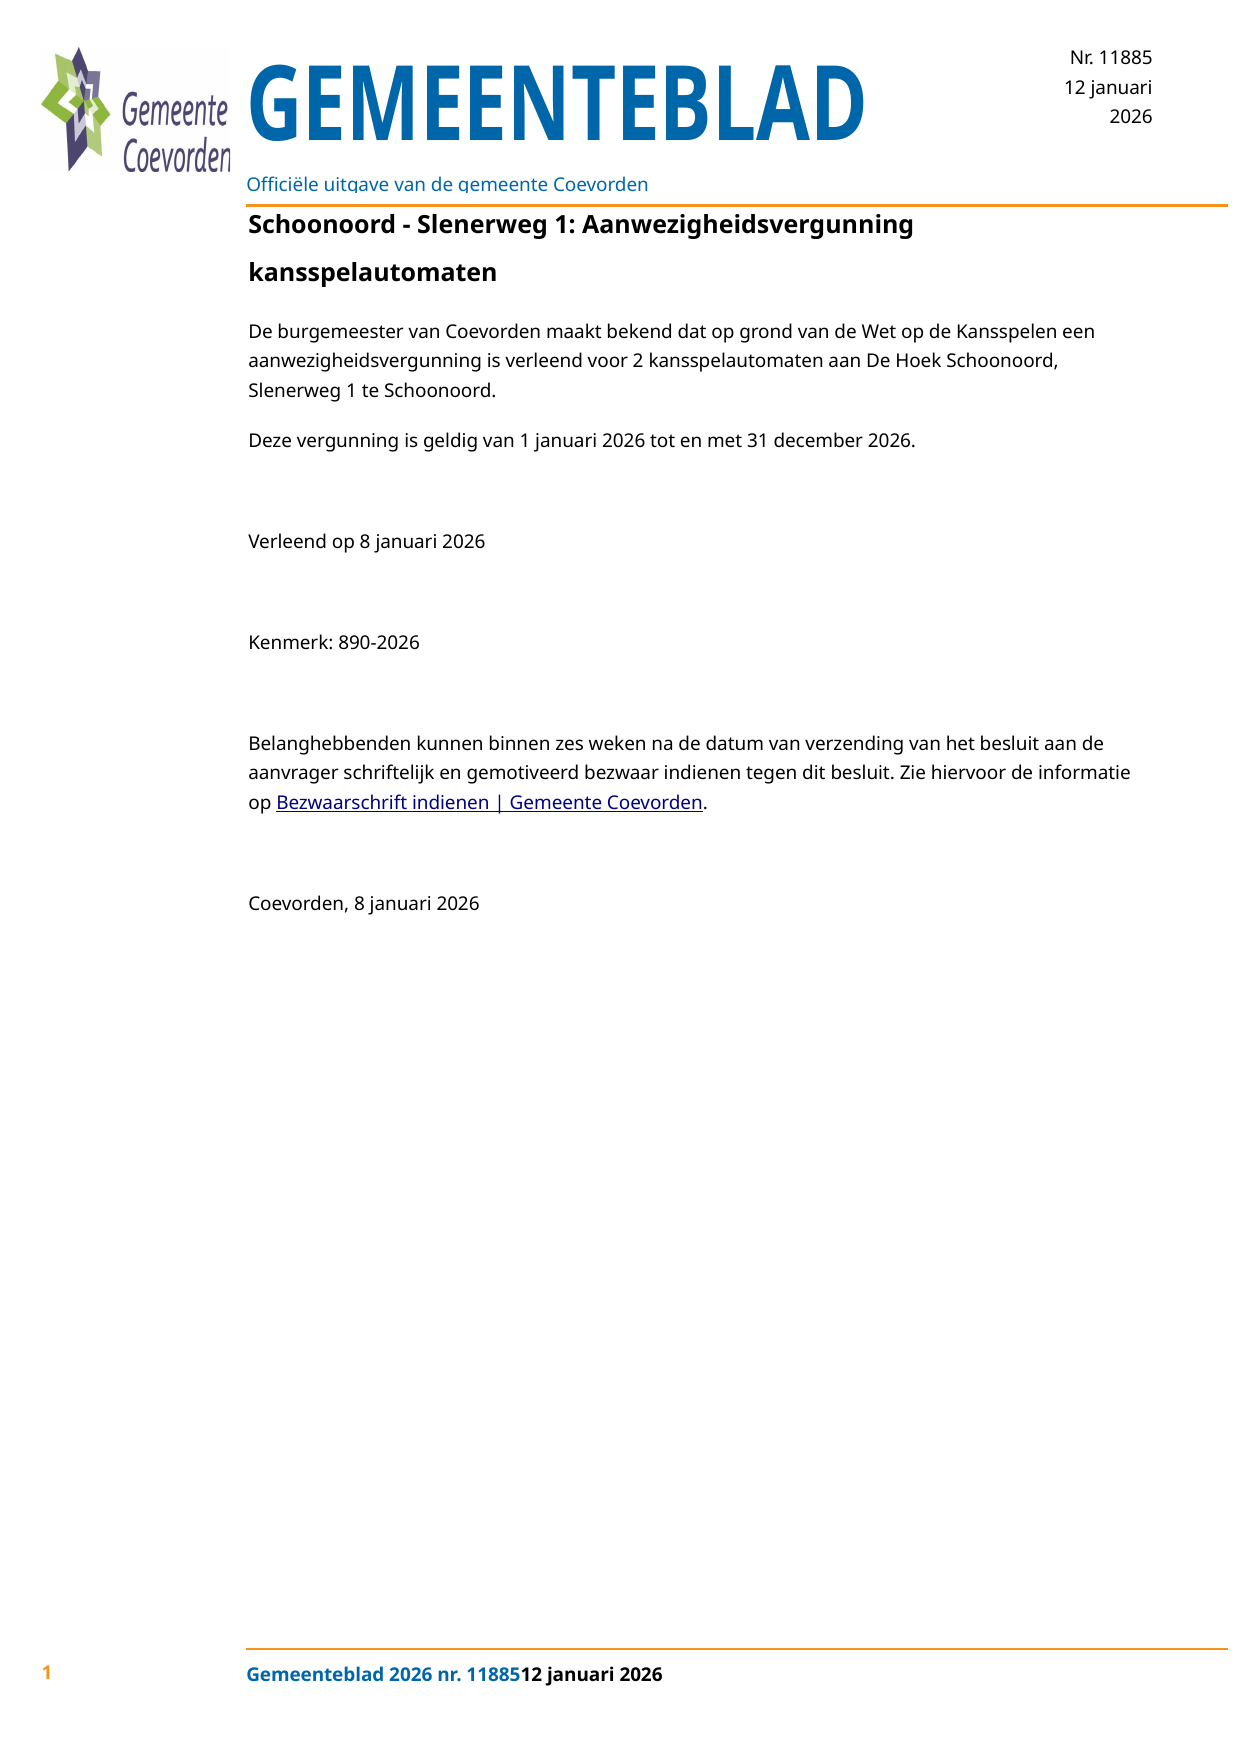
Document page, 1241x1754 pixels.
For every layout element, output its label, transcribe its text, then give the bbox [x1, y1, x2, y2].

text Schoonoord - Slenerweg 1: Aanwezigheidsvergunning kansspelautomaten [248, 207, 1152, 288]
text Kenmerk: 890-2026 [248, 629, 1152, 655]
text Verleend op 8 januari 2026 [248, 528, 1152, 554]
text Coevorden, 8 januari 2026 [248, 890, 1152, 916]
text Deze vergunning is geldig van 1 januari 2026 tot en met 31 december 2026. [248, 427, 1152, 453]
text Belanghebbenden kunnen binnen zes weken na de datum van verzending van het besluit aan de aanvrager schriftelijk en gemotiveerd bezwaar indienen tegen dit besluit. Zie hiervoor de informatie op Bezwaarschrift indienen | Gemeente Coevorden. [248, 730, 1152, 815]
text De burgemeester van Coevorden maakt bekend dat op grond van de Wet op de Kansspelen een aanwezigheidsvergunning is verleend voor 2 kansspelautomaten aan De Hoek Schoonoord, Slenerweg 1 te Schoonoord. [248, 318, 1152, 403]
picture [41, 47, 231, 172]
